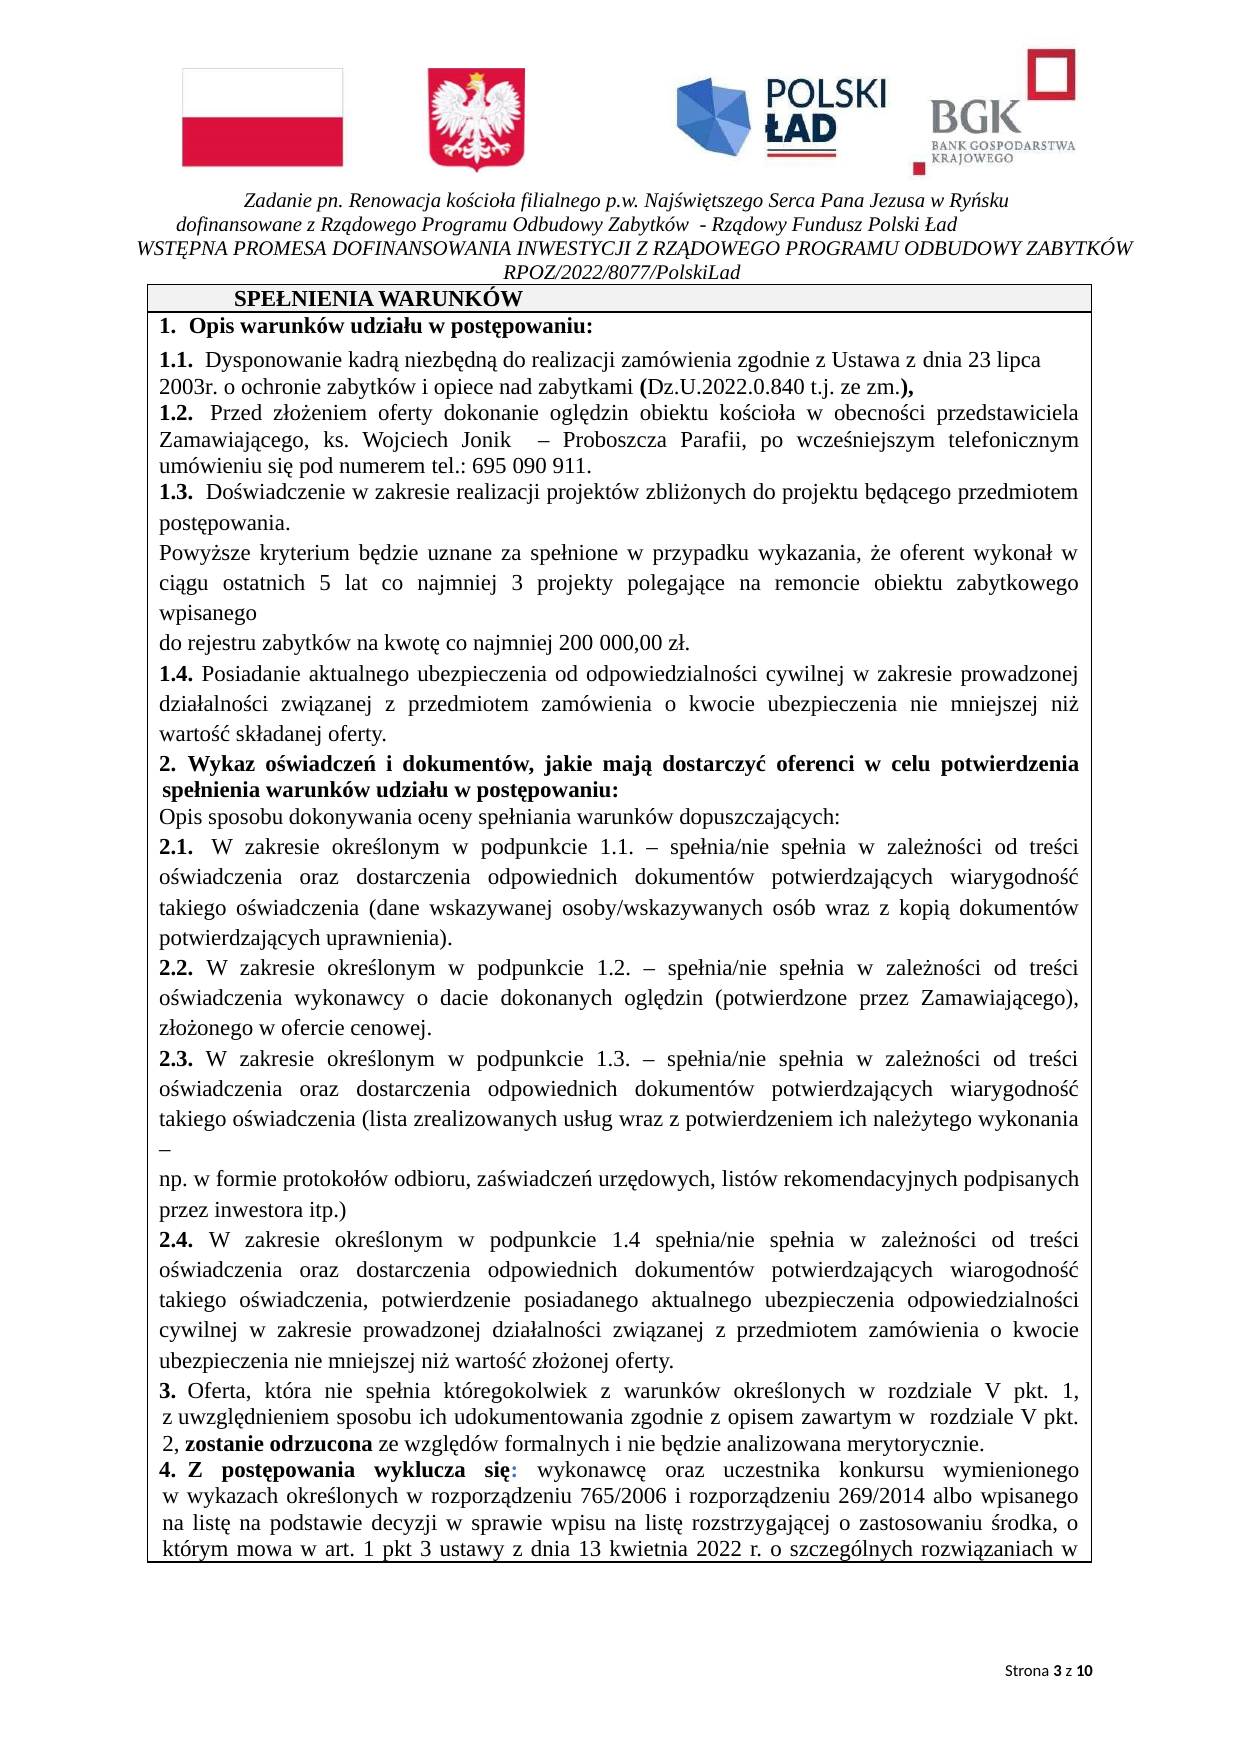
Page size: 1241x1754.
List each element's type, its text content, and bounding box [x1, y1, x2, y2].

table_cell Opis warunków udziału w postępowaniu: 1.1. Dysponowanie kadrą niezbędną do realizacji zamówienia zgodnie z Ustawa z dnia 23 lipca 2003r. o ochronie zabytków i opiece nad zabytkami (Dz.U.2022.0.840 t.j. ze zm.), 1.2. Przed złożeniem oferty dokonanie oględzin obiektu kościoła w obecności przedstawiciela Zamawiającego, ks. Wojciech Jonik – Proboszcza Parafii, po wcześniejszym telefonicznym umówieniu się pod numerem tel.: 695 090 911. 1.3. Doświadczenie w zakresie realizacji projektów zbliżonych do projektu będącego przedmiotem postępowania. Powyższe kryterium będzie uznane za spełnione w przypadku wykazania, że oferent wykonał w ciągu ostatnich 5 lat co najmniej 3 projekty polegające na remoncie obiektu zabytkowego wpisanego do rejestru zabytków na kwotę co najmniej 200 000,00 zł. 1.4. Posiadanie aktualnego ubezpieczenia od odpowiedzialności cywilnej w zakresie prowadzonej działalności związanej z przedmiotem zamówienia o kwocie ubezpieczenia nie mniejszej niż wartość składanej oferty. Wykaz oświadczeń i dokumentów, jakie mają dostarczyć oferenci w celu potwierdzenia spełnienia warunków udziału w postępowaniu: Opis sposobu dokonywania oceny spełniania warunków dopuszczających: 2.1. W zakresie określonym w podpunkcie 1.1. – spełnia/nie spełnia w zależności od treści oświadczenia oraz dostarczenia odpowiednich dokumentów potwierdzających wiarygodność takiego oświadczenia (dane wskazywanej osoby/wskazywanych osób wraz z kopią dokumentów potwierdzających uprawnienia). 2.2. W zakresie określonym w podpunkcie 1.2. – spełnia/nie spełnia w zależności od treści oświadczenia wykonawcy o dacie dokonanych oględzin (potwierdzone przez Zamawiającego), złożonego w ofercie cenowej. 2.3. W zakresie określonym w podpunkcie 1.3. – spełnia/nie spełnia w zależności od treści oświadczenia oraz dostarczenia odpowiednich dokumentów potwierdzających wiarygodność takiego oświadczenia (lista zrealizowanych usług wraz z potwierdzeniem ich należytego wykonania – np. w formie protokołów odbioru, zaświadczeń urzędowych, listów rekomendacyjnych podpisanych przez inwestora itp.) 2.4. W zakresie określonym w podpunkcie 1.4 spełnia/nie spełnia w zależności od treści oświadczenia oraz dostarczenia odpowiednich dokumentów potwierdzających wiarogodność takiego oświadczenia, potwierdzenie posiadanego aktualnego ubezpieczenia odpowiedzialności cywilnej w zakresie prowadzonej działalności związanej z przedmiotem zamówienia o kwocie ubezpieczenia nie mniejszej niż wartość złożonej oferty. Oferta, która nie spełnia któregokolwiek z warunków określonych w rozdziale V pkt. 1, z uwzględnieniem sposobu ich udokumentowania zgodnie z opisem zawartym w rozdziale V pkt. 2, zostanie odrzucona ze względów formalnych i nie będzie analizowana merytorycznie. Z postępowania wyklucza się: wykonawcę oraz uczestnika konkursu wymienionego w wykazach określonych w rozporządzeniu 765/2006 i rozporządzeniu 269/2014 albo wpisanego na listę na podstawie decyzji w sprawie wpisu na listę rozstrzygającej o zastosowaniu środka, o którym mowa w art. 1 pkt 3 ustawy z dnia 13 kwietnia 2022 r. o szczególnych rozwiązaniach w [148, 313, 1091, 1561]
table_cell SPEŁNIENIA WARUNKÓW [148, 285, 1091, 311]
